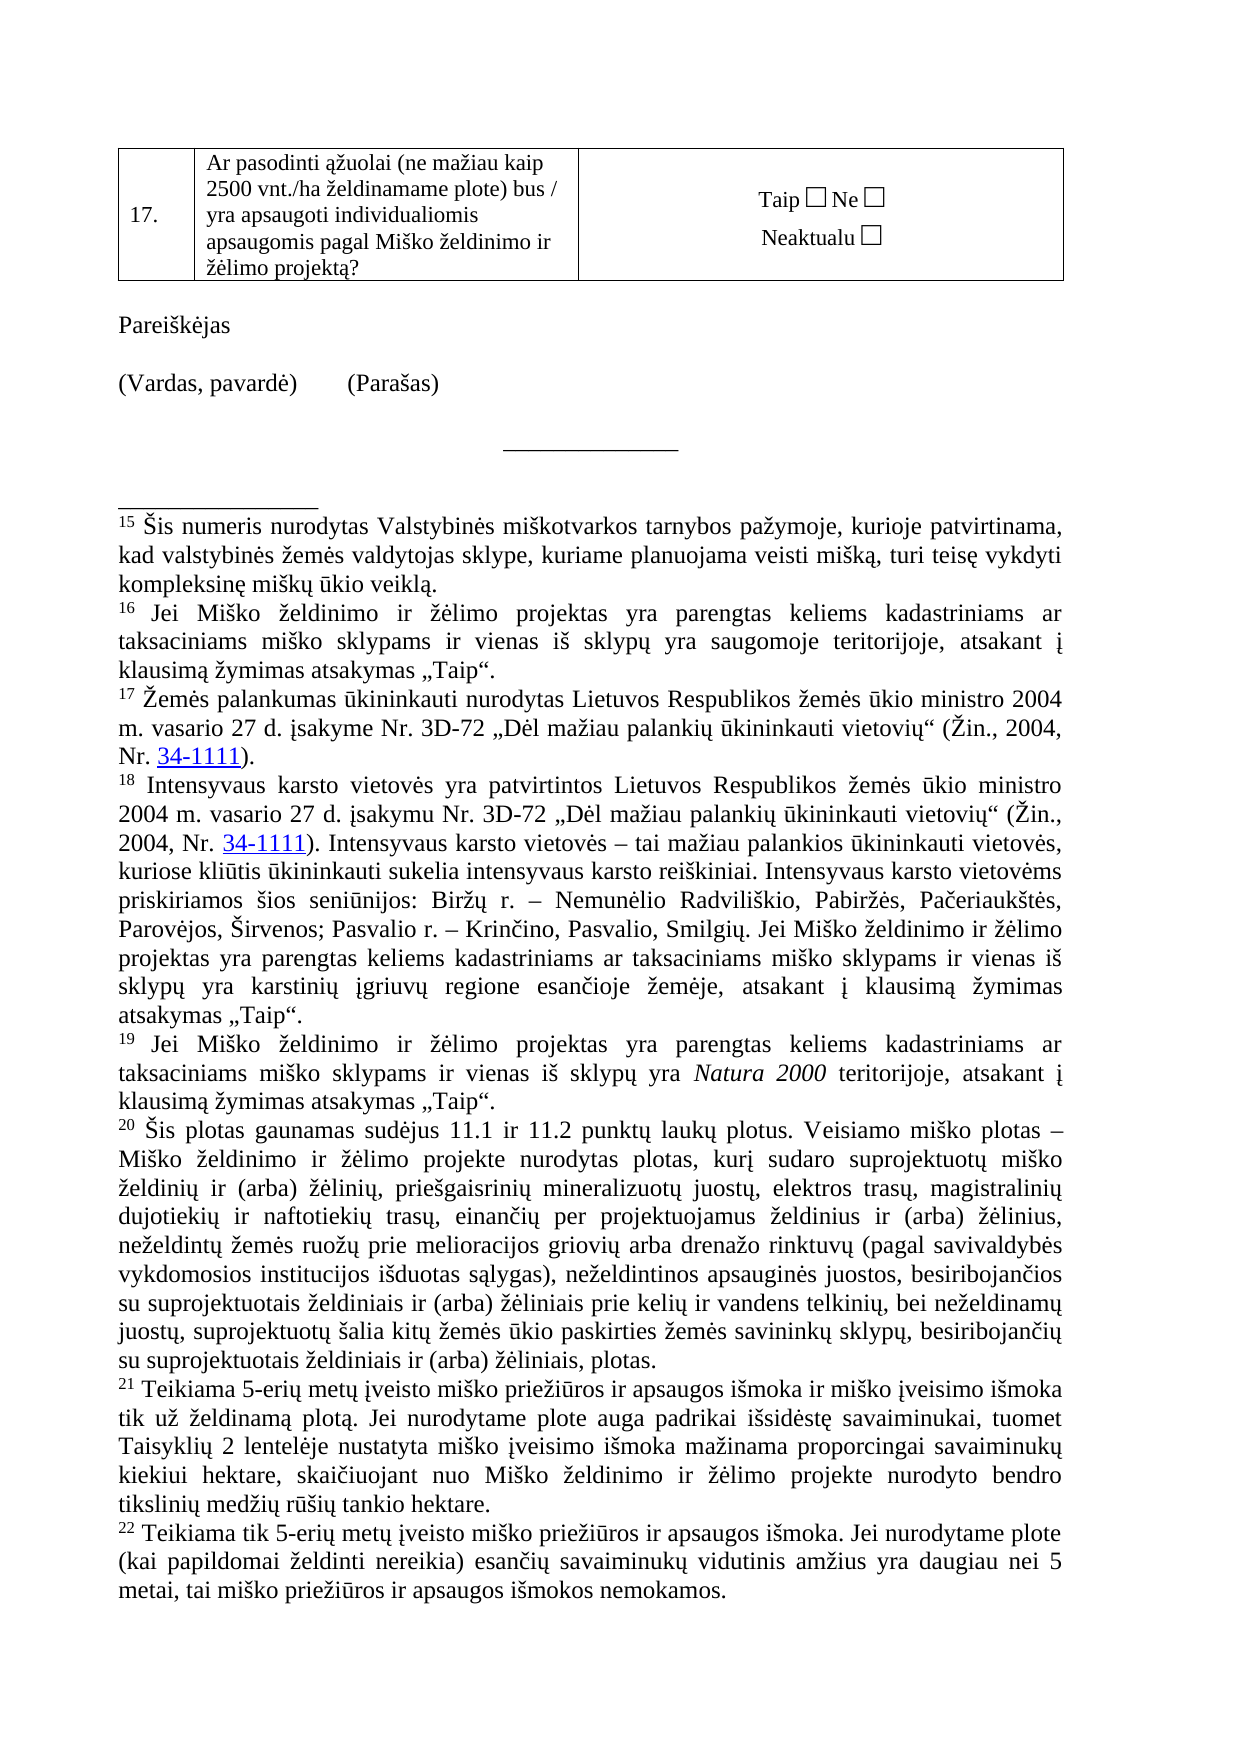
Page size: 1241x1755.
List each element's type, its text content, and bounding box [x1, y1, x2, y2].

text 17 Žemės palankumas ūkininkauti nurodytas Lietuvos Respublikos žemės ūkio ministro 2004 m. vasario 27 d. įsakyme Nr. 3D-72 „Dėl mažiau palankių ūkininkauti vietovių“ (Žin., 2004, Nr. 34-1111). [118, 684, 1063, 770]
text 15 Šis numeris nurodytas Valstybinės miškotvarkos tarnybos pažymoje, kurioje patvirtinama, kad valstybinės žemės valdytojas sklype, kuriame planuojama veisti mišką, turi teisę vykdyti kompleksinę miškų ūkio veiklą. [118, 511, 1063, 598]
text 18 Intensyvaus karsto vietovės yra patvirtintos Lietuvos Respublikos žemės ūkio ministro 2004 m. vasario 27 d. įsakymu Nr. 3D-72 „Dėl mažiau palankių ūkininkauti vietovių“ (Žin., 2004, Nr. 34-1111). Intensyvaus karsto vietovės – tai mažiau palankios ūkininkauti vietovės, kuriose kliūtis ūkininkauti sukelia intensyvaus karsto reiškiniai. Intensyvaus karsto vietovėms priskiriamos šios seniūnijos: Biržų r. – Nemunėlio Radviliškio, Pabiržės, Pačeriaukštės, Parovėjos, Širvenos; Pasvalio r. – Krinčino, Pasvalio, Smilgių. Jei Miško želdinimo ir žėlimo projektas yra parengtas keliems kadastriniams ar taksaciniams miško sklypams ir vienas iš sklypų yra karstinių įgriuvų regione esančioje žemėje, atsakant į klausimą žymimas atsakymas „Taip“. [118, 770, 1063, 1029]
text (vardas, pavardė) (parašas) [118, 368, 1063, 396]
text 16 Jei Miško želdinimo ir žėlimo projektas yra parengtas keliems kadastriniams ar taksaciniams miško sklypams ir vienas iš sklypų yra saugomoje teritorijoje, atsakant į klausimą žymimas atsakymas „Taip“. [118, 598, 1063, 684]
table_cell 17. [119, 149, 194, 280]
table_cell Ar pasodinti ąžuolai (ne mažiau kaip 2500 vnt./ha želdinamame plote) bus / yra apsaugoti individualiomis apsaugomis pagal Miško želdinimo ir žėlimo projektą? [195, 149, 578, 280]
text ______________ [118, 425, 1063, 454]
table_cell Taip □ Ne □ Neaktualu □ [579, 149, 1063, 280]
text 21 Teikiama 5-erių metų įveisto miško priežiūros ir apsaugos išmoka ir miško įveisimo išmoka tik už želdinamą plotą. Jei nurodytame plote auga padrikai išsidėstę savaiminukai, tuomet Taisyklių 2 lentelėje nustatyta miško įveisimo išmoka mažinama proporcingai savaiminukų kiekiui hektare, skaičiuojant nuo Miško želdinimo ir žėlimo projekte nurodyto bendro tikslinių medžių rūšių tankio hektare. [118, 1374, 1063, 1518]
text Pareiškėjas [118, 310, 1063, 339]
text ________________ [118, 483, 1063, 511]
text 20 Šis plotas gaunamas sudėjus 11.1 ir 11.2 punktų laukų plotus. Veisiamo miško plotas – Miško želdinimo ir žėlimo projekte nurodytas plotas, kurį sudaro suprojektuotų miško želdinių ir (arba) žėlinių, priešgaisrinių mineralizuotų juostų, elektros trasų, magistralinių dujotiekių ir naftotiekių trasų, einančių per projektuojamus želdinius ir (arba) žėlinius, neželdintų žemės ruožų prie melioracijos griovių arba drenažo rinktuvų (pagal savivaldybės vykdomosios institucijos išduotas sąlygas), neželdintinos apsauginės juostos, besiribojančios su suprojektuotais želdiniais ir (arba) žėliniais prie kelių ir vandens telkinių, bei neželdinamų juostų, suprojektuotų šalia kitų žemės ūkio paskirties žemės savininkų sklypų, besiribojančių su suprojektuotais želdiniais ir (arba) žėliniais, plotas. [118, 1115, 1063, 1374]
text 22 Teikiama tik 5-erių metų įveisto miško priežiūros ir apsaugos išmoka. Jei nurodytame plote (kai papildomai želdinti nereikia) esančių savaiminukų vidutinis amžius yra daugiau nei 5 metai, tai miško priežiūros ir apsaugos išmokos nemokamos. [118, 1518, 1063, 1604]
text 19 Jei Miško želdinimo ir žėlimo projektas yra parengtas keliems kadastriniams ar taksaciniams miško sklypams ir vienas iš sklypų yra Natura 2000 teritorijoje, atsakant į klausimą žymimas atsakymas „Taip“. [118, 1029, 1063, 1115]
